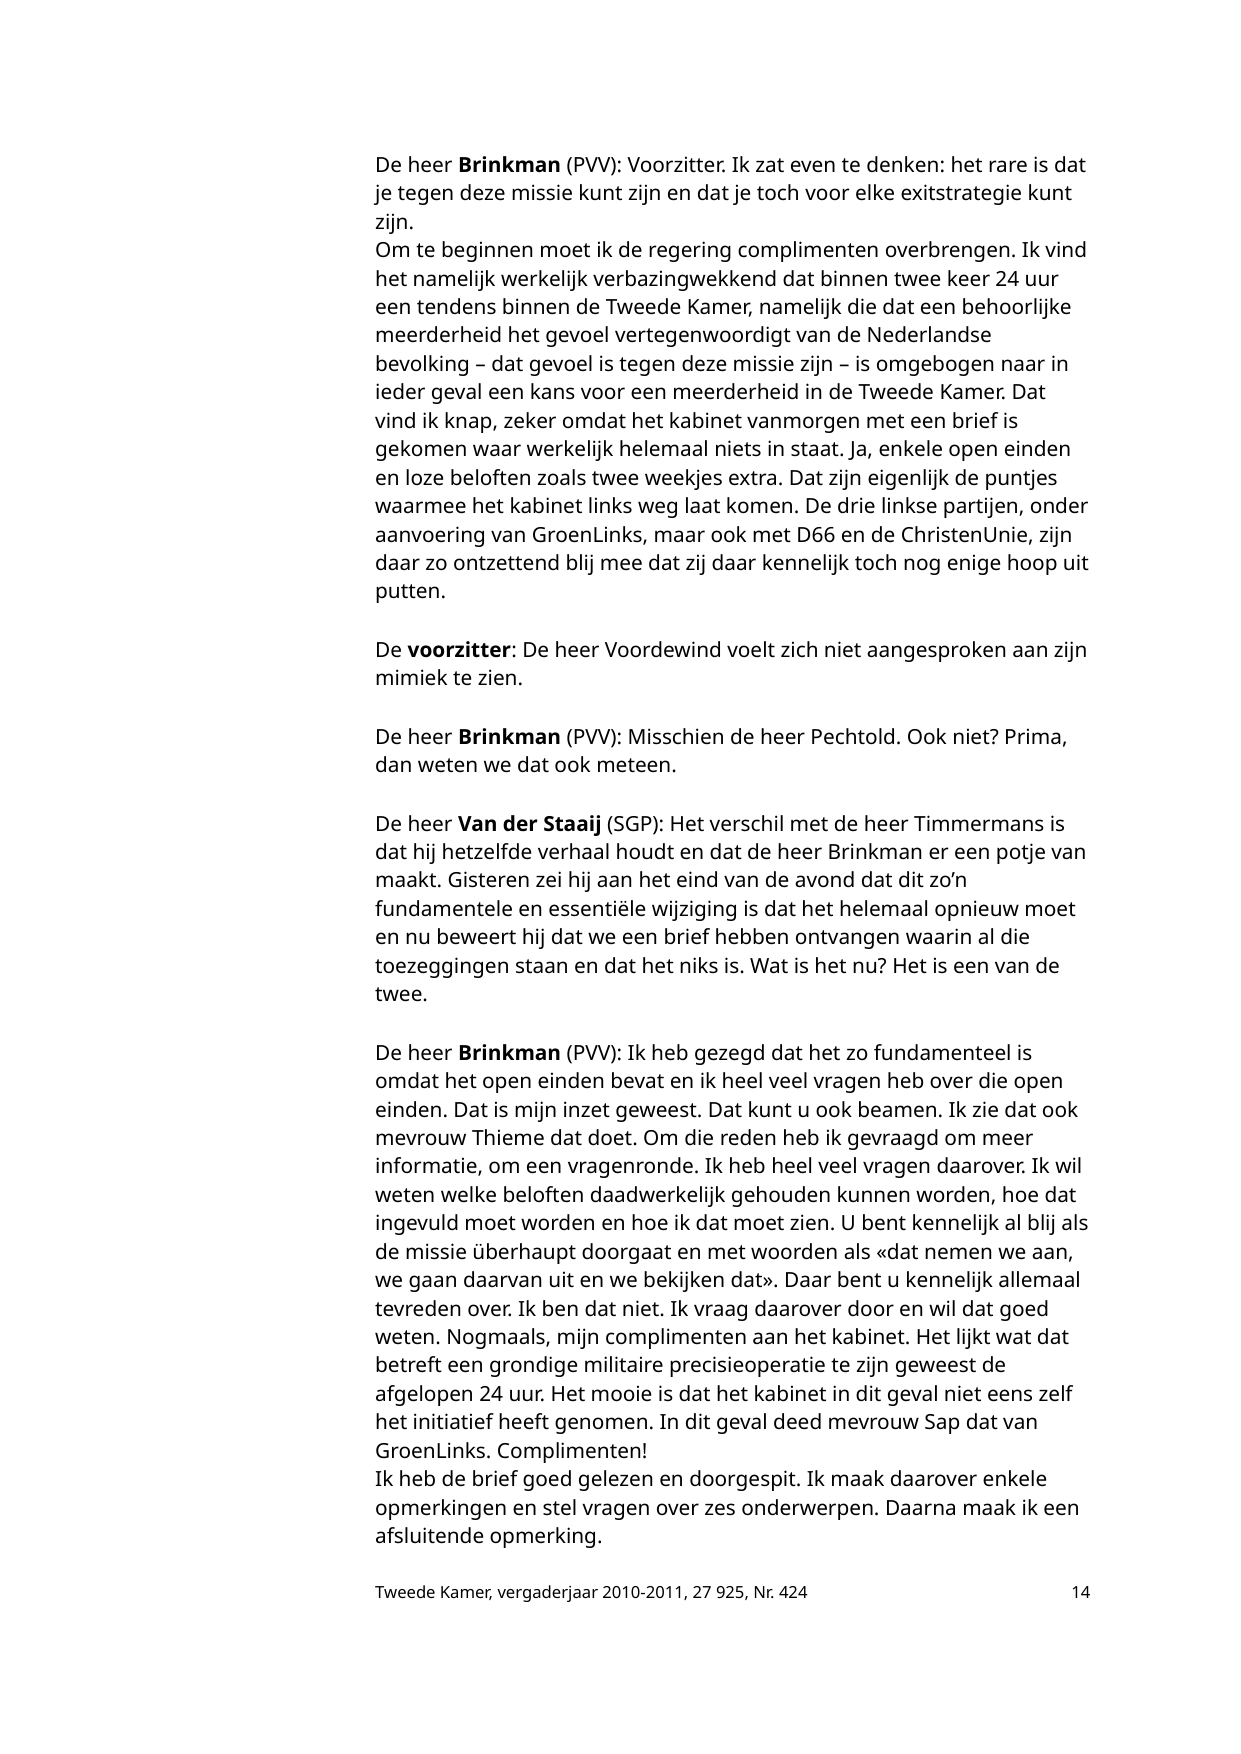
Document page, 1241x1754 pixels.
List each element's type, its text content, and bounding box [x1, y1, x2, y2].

text De heer Brinkman (PVV): Ik heb gezegd dat het zo fundamenteel is omdat het open einden bevat en ik heel veel vragen heb over die open einden. Dat is mijn inzet geweest. Dat kunt u ook beamen. Ik zie dat ook mevrouw Thieme dat doet. Om die reden heb ik gevraagd om meer informatie, om een vragenronde. Ik heb heel veel vragen daarover. Ik wil weten welke beloften daadwerkelijk gehouden kunnen worden, hoe dat ingevuld moet worden en hoe ik dat moet zien. U bent kennelijk al blij als de missie überhaupt doorgaat en met woorden als «dat nemen we aan, we gaan daarvan uit en we bekijken dat». Daar bent u kennelijk allemaal tevreden over. Ik ben dat niet. Ik vraag daarover door en wil dat goed weten. Nogmaals, mijn complimenten aan het kabinet. Het lijkt wat dat betreft een grondige militaire precisieoperatie te zijn geweest de afgelopen 24 uur. Het mooie is dat het kabinet in dit geval niet eens zelf het initiatief heeft genomen. In dit geval deed mevrouw Sap dat van GroenLinks. Complimenten! [375, 1038, 1090, 1464]
text Ik heb de brief goed gelezen en doorgespit. Ik maak daarover enkele opmerkingen en stel vragen over zes onderwerpen. Daarna maak ik een afsluitende opmerking. [375, 1464, 1090, 1550]
text Om te beginnen moet ik de regering complimenten overbrengen. Ik vind het namelijk werkelijk verbazingwekkend dat binnen twee keer 24 uur een tendens binnen de Tweede Kamer, namelijk die dat een behoorlijke meerderheid het gevoel vertegenwoordigt van de Nederlandse bevolking – dat gevoel is tegen deze missie zijn – is omgebogen naar in ieder geval een kans voor een meerderheid in de Tweede Kamer. Dat vind ik knap, zeker omdat het kabinet vanmorgen met een brief is gekomen waar werkelijk helemaal niets in staat. Ja, enkele open einden en loze beloften zoals twee weekjes extra. Dat zijn eigenlijk de puntjes waarmee het kabinet links weg laat komen. De drie linkse partijen, onder aanvoering van GroenLinks, maar ook met D66 en de ChristenUnie, zijn daar zo ontzettend blij mee dat zij daar kennelijk toch nog enige hoop uit putten. [375, 235, 1090, 605]
text De heer Brinkman (PVV): Misschien de heer Pechtold. Ook niet? Prima, dan weten we dat ook meteen. [375, 722, 1090, 779]
text De heer Van der Staaij (SGP): Het verschil met de heer Timmermans is dat hij hetzelfde verhaal houdt en dat de heer Brinkman er een potje van maakt. Gisteren zei hij aan het eind van de avond dat dit zo’n fundamentele en essentiële wijziging is dat het helemaal opnieuw moet en nu beweert hij dat we een brief hebben ontvangen waarin al die toezeggingen staan en dat het niks is. Wat is het nu? Het is een van de twee. [375, 809, 1090, 1008]
text De heer Brinkman (PVV): Voorzitter. Ik zat even te denken: het rare is dat je tegen deze missie kunt zijn en dat je toch voor elke exitstrategie kunt zijn. [375, 150, 1090, 235]
text De voorzitter: De heer Voordewind voelt zich niet aangesproken aan zijn mimiek te zien. [375, 635, 1090, 692]
